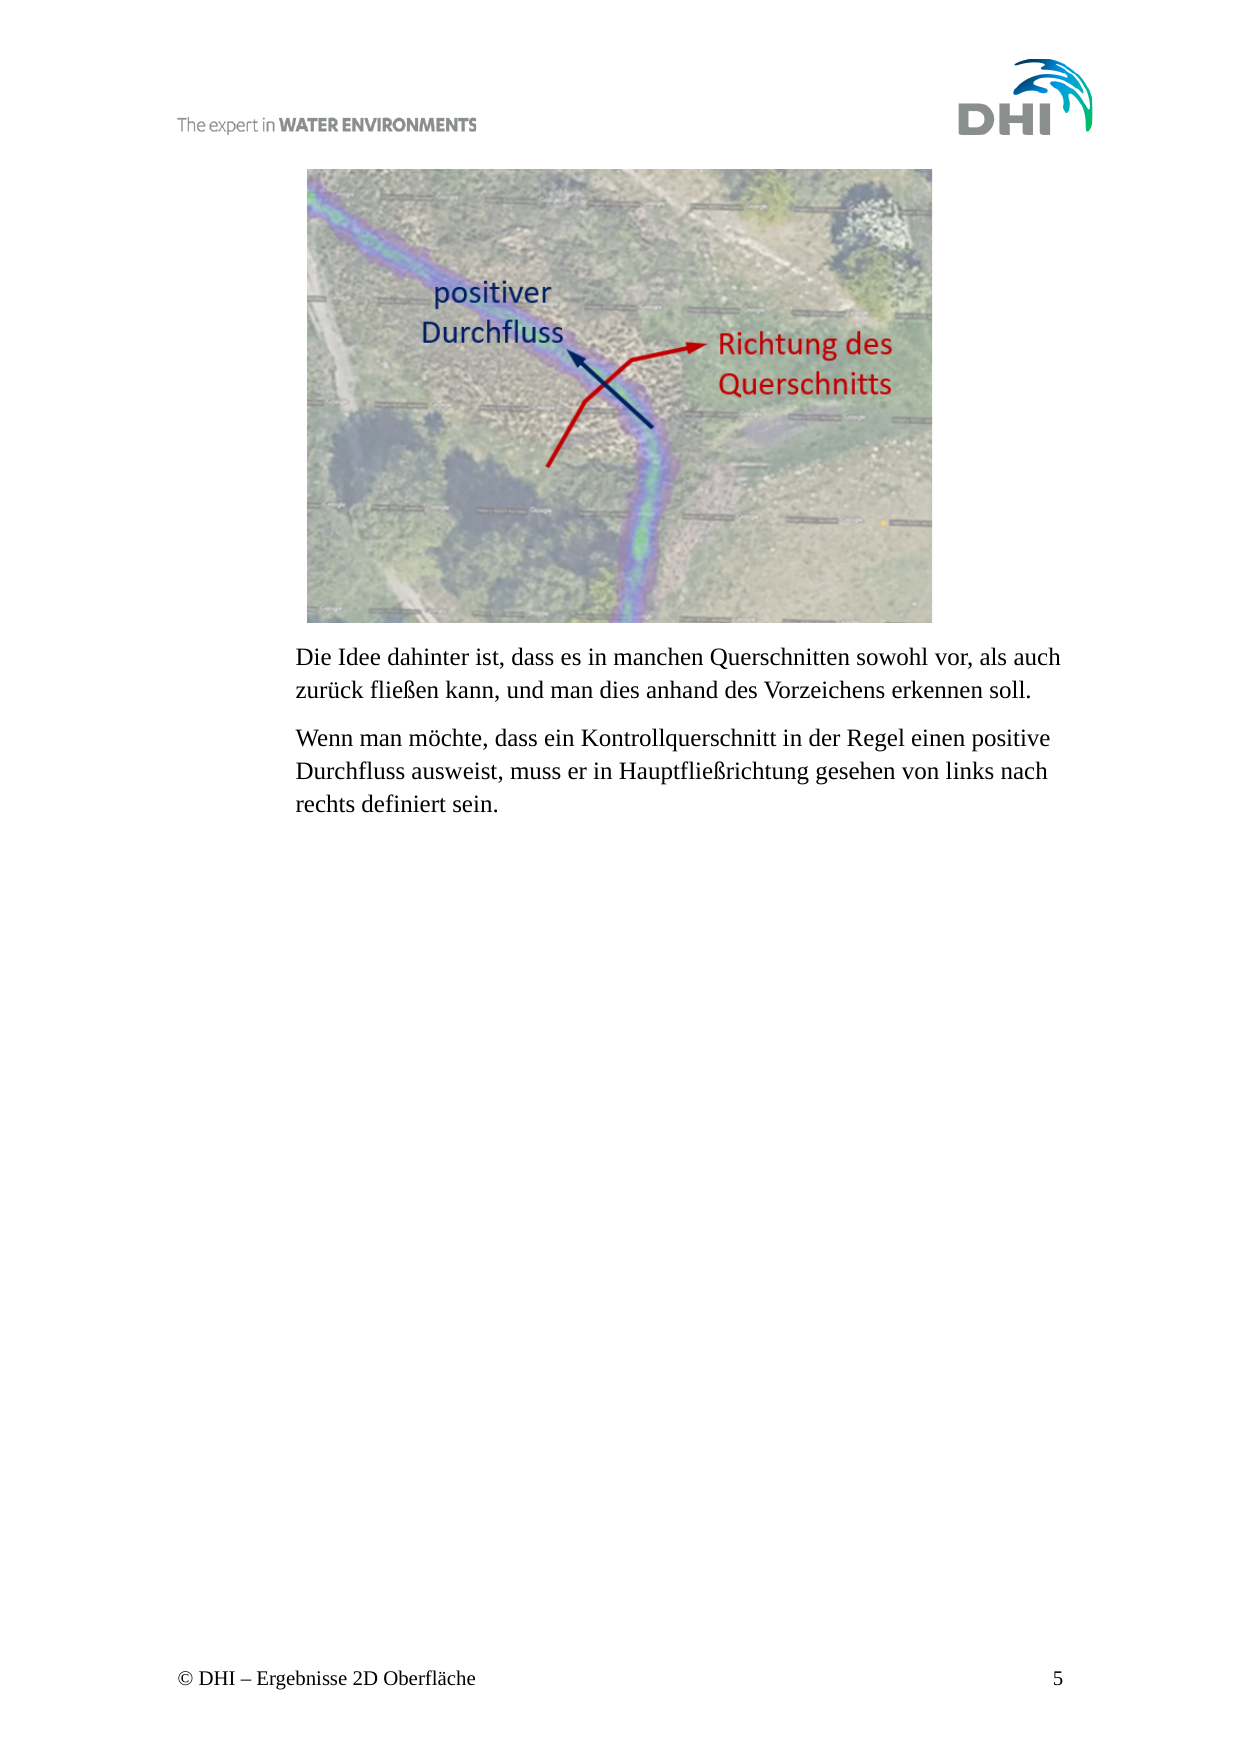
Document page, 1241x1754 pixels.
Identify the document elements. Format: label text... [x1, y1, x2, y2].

picture [177, 117, 477, 135]
text Die Idee dahinter ist, dass es in manchen Querschnitten sowohl vor, als auch zurück fließen kann, und man dies anhand des Vorzeichens erkennen soll. [295, 642, 1063, 704]
text Wenn man möchte, dass ein Kontrollquerschnitt in der Regel einen positive Durchfluss ausweist, muss er in Hauptfließrichtung gesehen von links nach rechts definiert sein. [295, 723, 1063, 818]
picture [307, 169, 933, 623]
picture [958, 59, 1093, 135]
